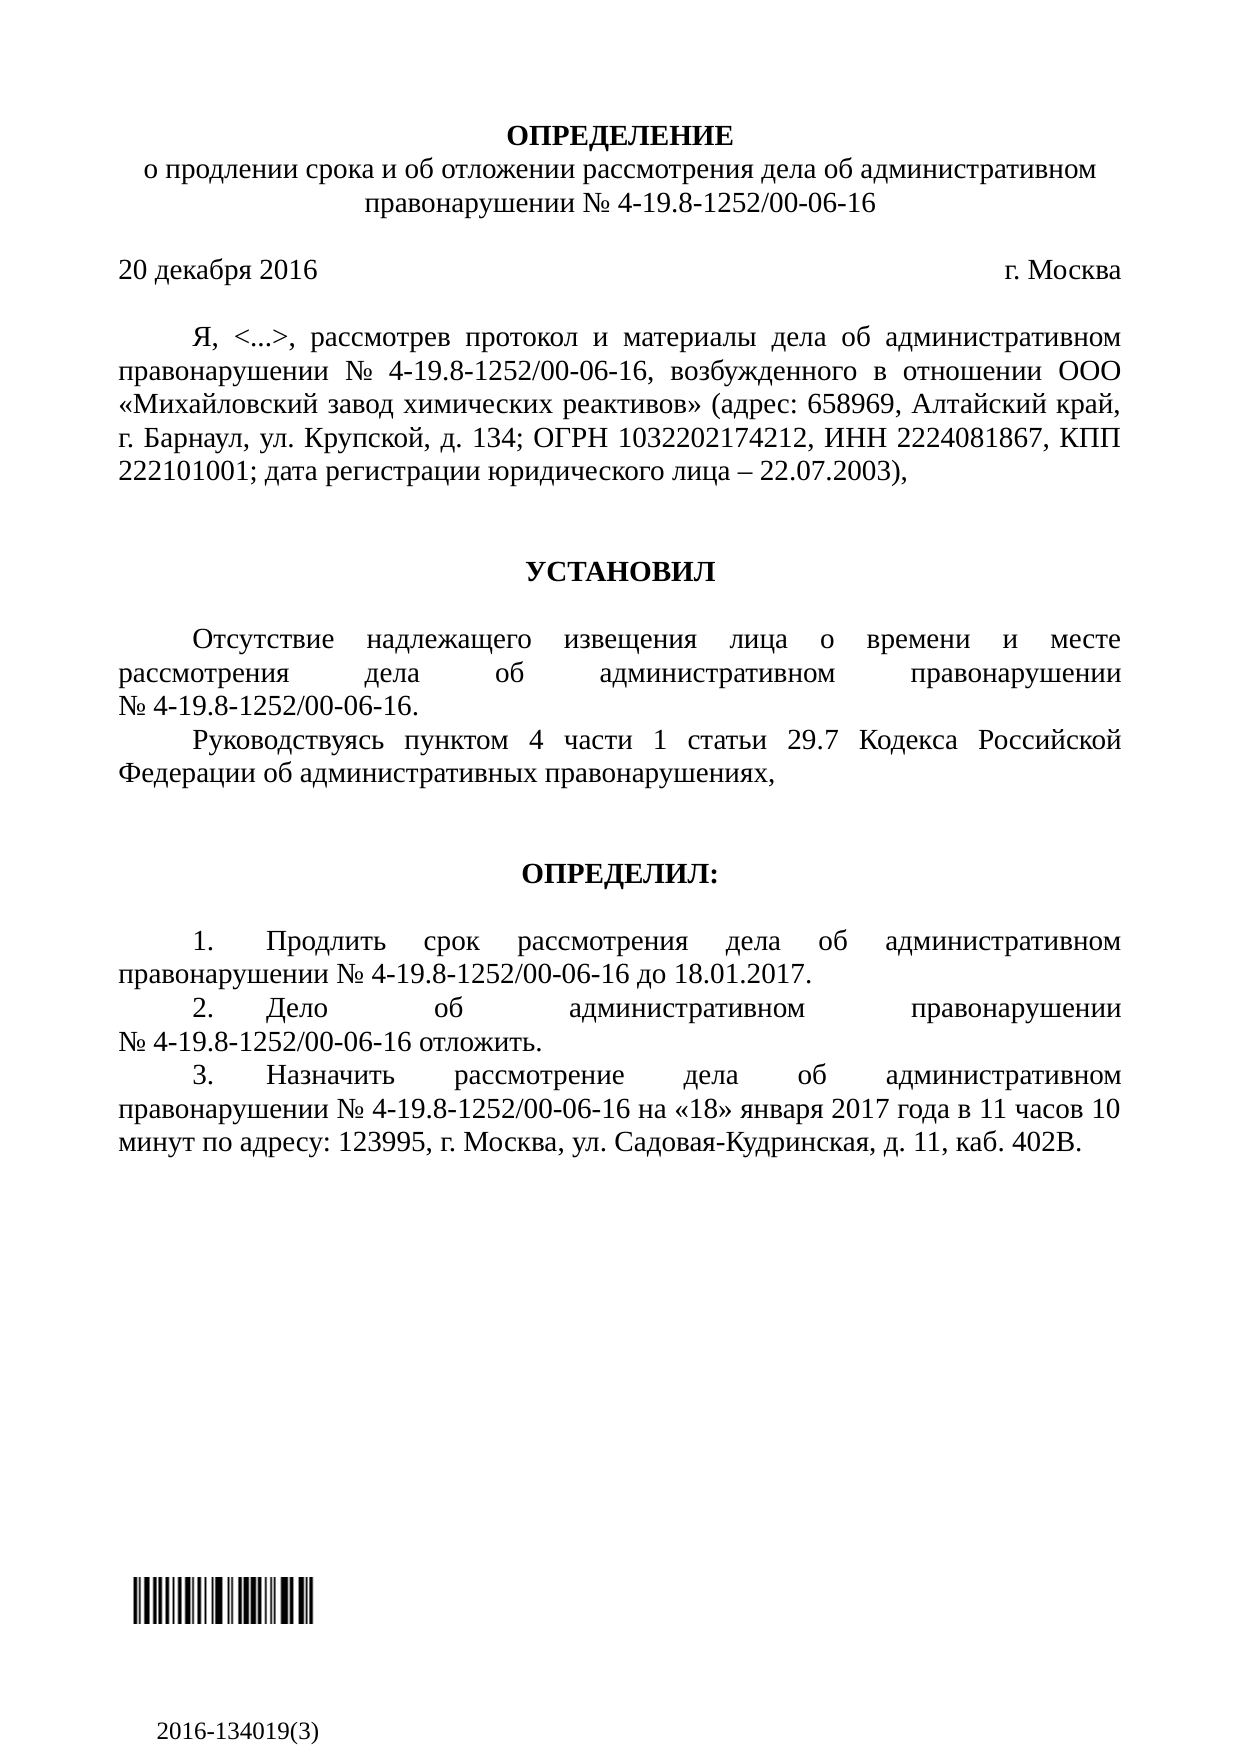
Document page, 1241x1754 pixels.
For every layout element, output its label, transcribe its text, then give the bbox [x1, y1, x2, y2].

picture [118, 1577, 331, 1624]
text о продлении срока и об отложении рассмотрения дела об административном правонарушении № 4-19.8-1252/00-06-16 [118, 152, 1122, 219]
text Отсутствие надлежащего извещения лица о времени и месте рассмотрения дела об административном правонарушении № 4-19.8-1252/00-06-16. [118, 621, 1122, 722]
text 2. Дело об административном правонарушении № 4-19.8-1252/00-06-16 отложить. [118, 990, 1122, 1057]
text УСТАНОВИЛ [118, 554, 1122, 588]
text Я, <...>, рассмотрев протокол и материалы дела об административном правонарушении № 4-19.8-1252/00-06-16, возбужденного в отношении ООО «Михайловский завод химических реактивов» (адрес: 658969, Алтайский край, г. Барнаул, ул. Крупской, д. 134; ОГРН 1032202174212, ИНН 2224081867, КПП 222101001; дата регистрации юридического лица – 22.07.2003), [118, 319, 1122, 487]
text 3. Назначить рассмотрение дела об административном правонарушении № 4-19.8-1252/00-06-16 на «18» января 2017 года в 11 часов 10 минут по адресу: 123995, г. Москва, ул. Садовая-Кудринская, д. 11, каб. 402В. [118, 1057, 1122, 1158]
text 1. Продлить срок рассмотрения дела об административном правонарушении № 4-19.8-1252/00-06-16 до 18.01.2017. [118, 923, 1122, 990]
text Руководствуясь пунктом 4 части 1 статьи 29.7 Кодекса Российской Федерации об административных правонарушениях, [118, 722, 1122, 789]
text ОПРЕДЕЛИЛ: [118, 856, 1122, 889]
text ОПРЕДЕЛЕНИЕ [118, 118, 1122, 152]
text 20 декабря 2016 г. Москва [118, 252, 1122, 319]
